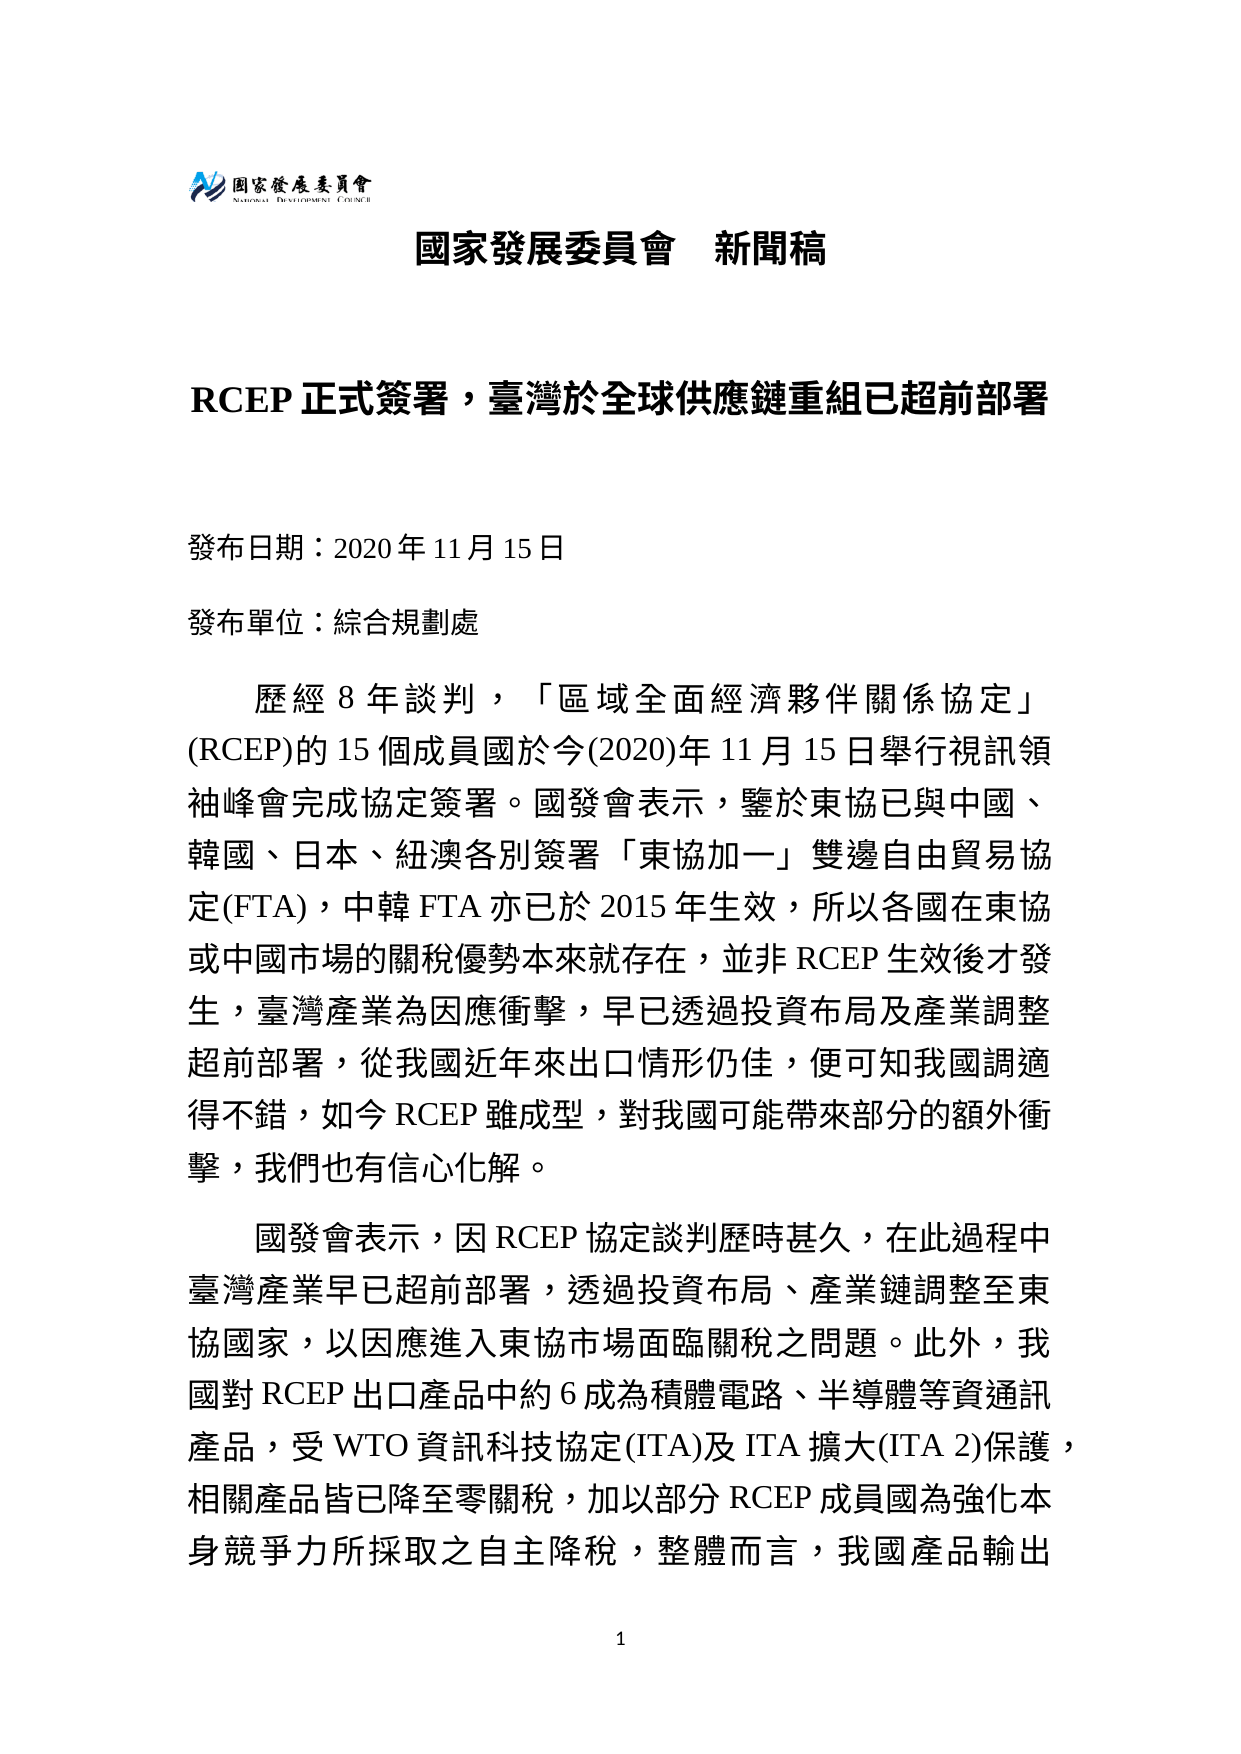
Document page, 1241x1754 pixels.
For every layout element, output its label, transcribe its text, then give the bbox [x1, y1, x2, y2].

text 國家發展委員會 新聞稿 [187, 202, 1053, 277]
text 發布日期：2020年11月15日 [187, 502, 1044, 577]
picture [187, 170, 374, 202]
text 歷經8年談判，「區域全面經濟夥伴關係協定」(RCEP)的15個成員國於今(2020)年11月15日舉行視訊領袖峰會完成協定簽署。國發會表示，鑒於東協已與中國、韓國、日本、紐澳各別簽署「東協加一」雙邊自由貿易協定(FTA)，中韓FTA亦已於2015年生效，所以各國在東協或中國市場的關稅優勢本來就存在，並非RCEP生效後才發生，臺灣產業為因應衝擊，早已透過投資布局及產業調整超前部署，從我國近年來出口情形仍佳，便可知我國調適得不錯，如今RCEP雖成型，對我國可能帶來部分的額外衝擊，我們也有信心化解。 [187, 671, 1053, 1192]
text RCEP正式簽署，臺灣於全球供應鏈重組已超前部署 [187, 352, 1053, 427]
text 國發會表示，因RCEP協定談判歷時甚久，在此過程中臺灣產業早已超前部署，透過投資布局、產業鏈調整至東協國家，以因應進入東協市場面臨關稅之問題。此外，我國對RCEP出口產品中約6成為積體電路、半導體等資通訊產品，受WTO資訊科技協定(ITA)及ITA擴大(ITA 2)保護，相關產品皆已降至零關稅，加以部分RCEP成員國為強化本身競爭力所採取之自主降稅，整體而言，我國產品輸出RCEP成員國享零關稅之比例已逾7成。 [187, 1210, 1053, 1575]
text 發布單位：綜合規劃處 [187, 577, 1044, 652]
